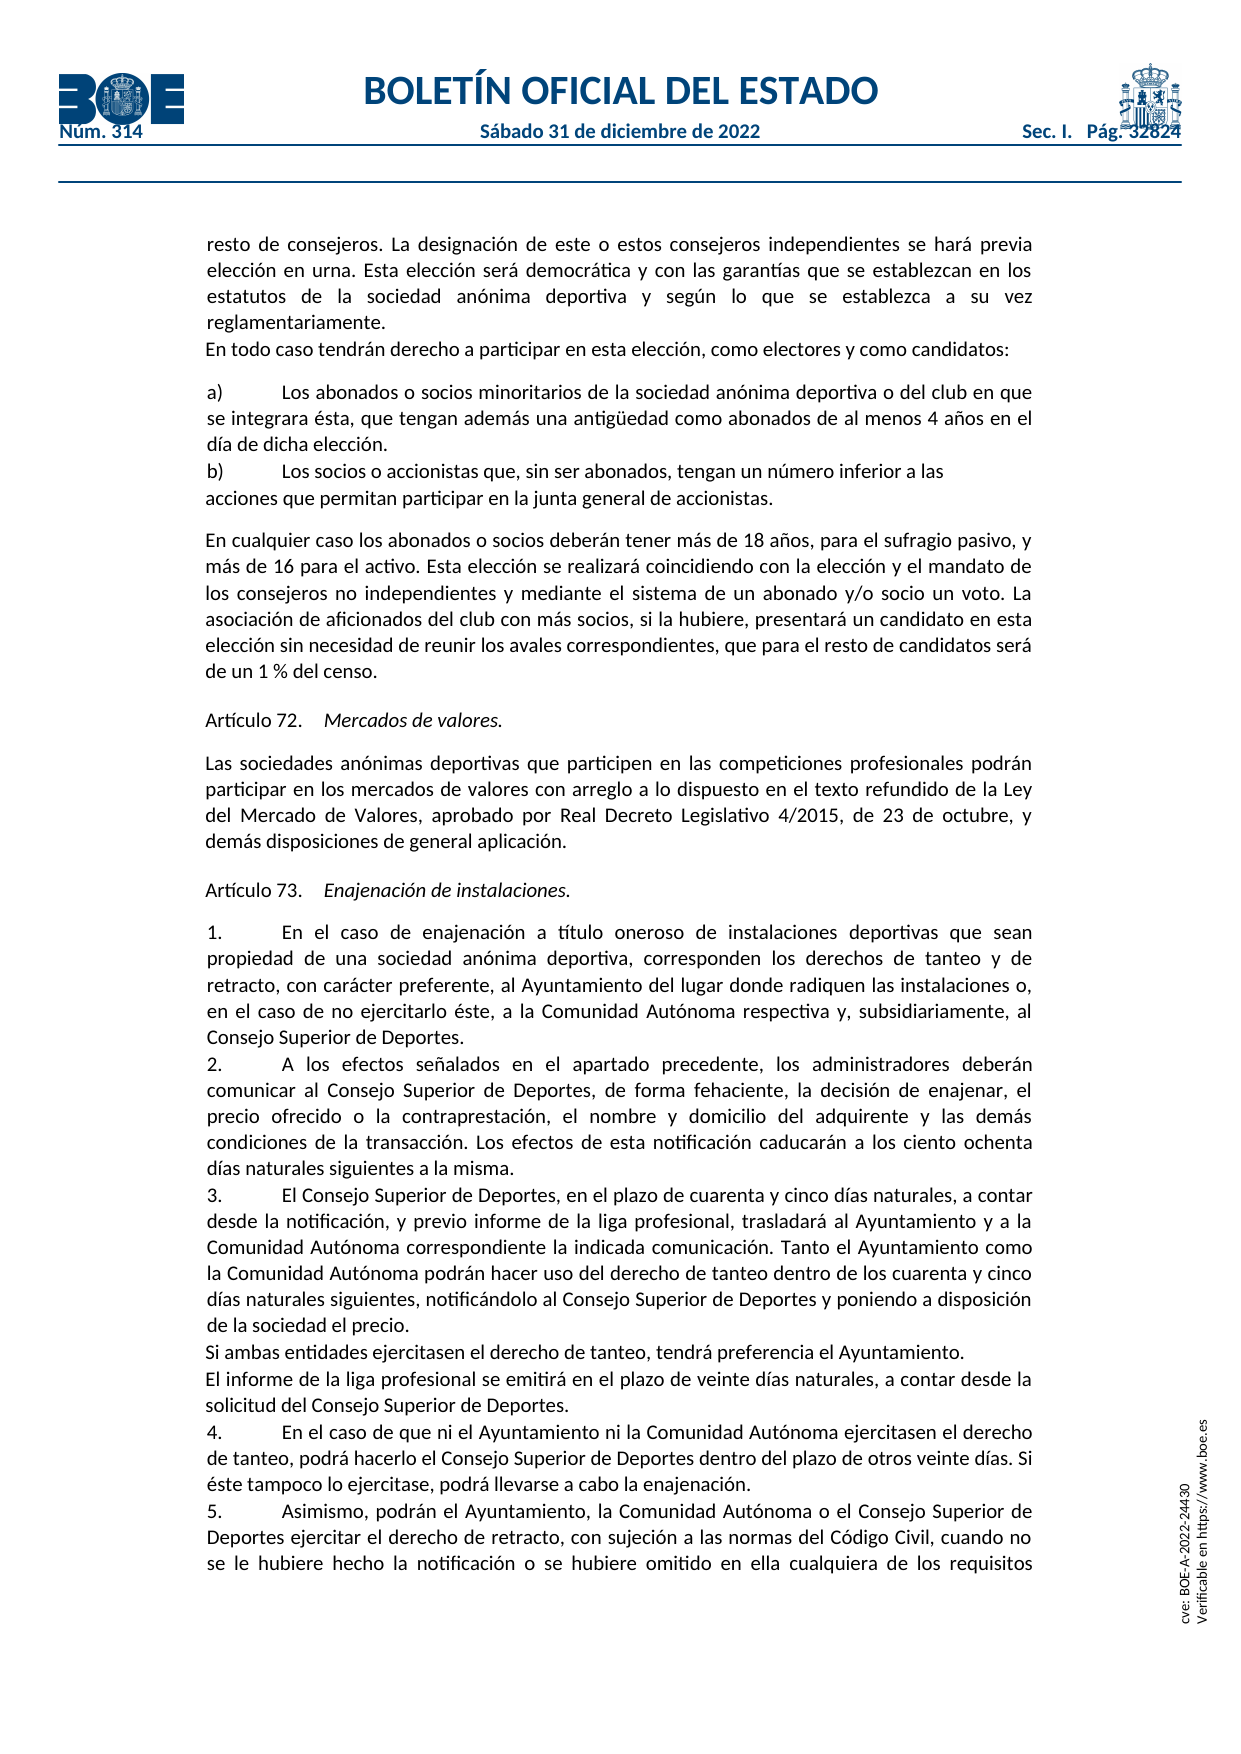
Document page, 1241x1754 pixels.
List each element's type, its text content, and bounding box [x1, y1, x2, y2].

list Los socios o accionistas que, sin ser abonados, tengan un número inferior a las [207, 458, 1034, 483]
text acciones que permitan participar en la junta general de accionistas. [205, 485, 1034, 511]
text Artículo 73. Enajenación de instalaciones. [205, 877, 1034, 902]
list El Consejo Superior de Deportes, en el plazo de cuarenta y cinco días naturales, a contar desde la notificación, y previo informe de la liga profesional, trasladará al Ayuntamiento y a la Comunidad Autónoma correspondiente la indicada comunicación. Tanto el Ayuntamiento como la Comunidad Autónoma podrán hacer uso del derecho de tanteo dentro de los cuarenta y cinco días naturales siguientes, notificándolo al Consejo Superior de Deportes y poniendo a disposición de la sociedad el precio. [207, 1182, 1034, 1338]
text En todo caso tendrán derecho a participar en esta elección, como electores y como candidatos: [205, 336, 1034, 362]
text Si ambas entidades ejercitasen el derecho de tanteo, tendrá preferencia el Ayuntamiento. [205, 1339, 1034, 1365]
list En el caso de que ni el Ayuntamiento ni la Comunidad Autónoma ejercitasen el derecho de tanteo, podrá hacerlo el Consejo Superior de Deportes dentro del plazo de otros veinte días. Si éste tampoco lo ejercitase, podrá llevarse a cabo la enajenación. [207, 1419, 1034, 1497]
list En el caso de enajenación a título oneroso de instalaciones deportivas que sean propiedad de una sociedad anónima deportiva, corresponden los derechos de tanteo y de retracto, con carácter preferente, al Ayuntamiento del lugar donde radiquen las instalaciones o, en el caso de no ejercitarlo éste, a la Comunidad Autónoma respectiva y, subsidiariamente, al Consejo Superior de Deportes. [207, 919, 1034, 1049]
text En cualquier caso los abonados o socios deberán tener más de 18 años, para el sufragio pasivo, y más de 16 para el activo. Esta elección se realizará coincidiendo con la elección y el mandato de los consejeros no independientes y mediante el sistema de un abonado y/o socio un voto. La asociación de aficionados del club con más socios, si la hubiere, presentará un candidato en esta elección sin necesidad de reunir los avales correspondientes, que para el resto de candidatos será de un 1 % del censo. [205, 528, 1034, 684]
list resto de consejeros. La designación de este o estos consejeros independientes se hará previa elección en urna. Esta elección será democrática y con las garantías que se establezcan en los estatutos de la sociedad anónima deportiva y según lo que se establezca a su vez reglamentariamente. [207, 231, 1034, 335]
text Las sociedades anónimas deportivas que participen en las competiciones profesionales podrán participar en los mercados de valores con arreglo a lo dispuesto en el texto refundido de la Ley del Mercado de Valores, aprobado por Real Decreto Legislativo 4/2015, de 23 de octubre, y demás disposiciones de general aplicación. [205, 750, 1034, 853]
text Artículo 72. Mercados de valores. [205, 707, 1034, 732]
list A los efectos señalados en el apartado precedente, los administradores deberán comunicar al Consejo Superior de Deportes, de forma fehaciente, la decisión de enajenar, el precio ofrecido o la contraprestación, el nombre y domicilio del adquirente y las demás condiciones de la transacción. Los efectos de esta notificación caducarán a los ciento ochenta días naturales siguientes a la misma. [207, 1051, 1034, 1181]
text El informe de la liga profesional se emitirá en el plazo de veinte días naturales, a contar desde la solicitud del Consejo Superior de Deportes. [205, 1366, 1034, 1418]
list Los abonados o socios minoritarios de la sociedad anónima deportiva o del club en que se integrara ésta, que tengan además una antigüedad como abonados de al menos 4 años en el día de dicha elección. [207, 379, 1034, 457]
list Asimismo, podrán el Ayuntamiento, la Comunidad Autónoma o el Consejo Superior de Deportes ejercitar el derecho de retracto, con sujeción a las normas del Código Civil, cuando no se le hubiere hecho la notificación o se hubiere omitido en ella cualquiera de los requisitos [207, 1498, 1034, 1576]
